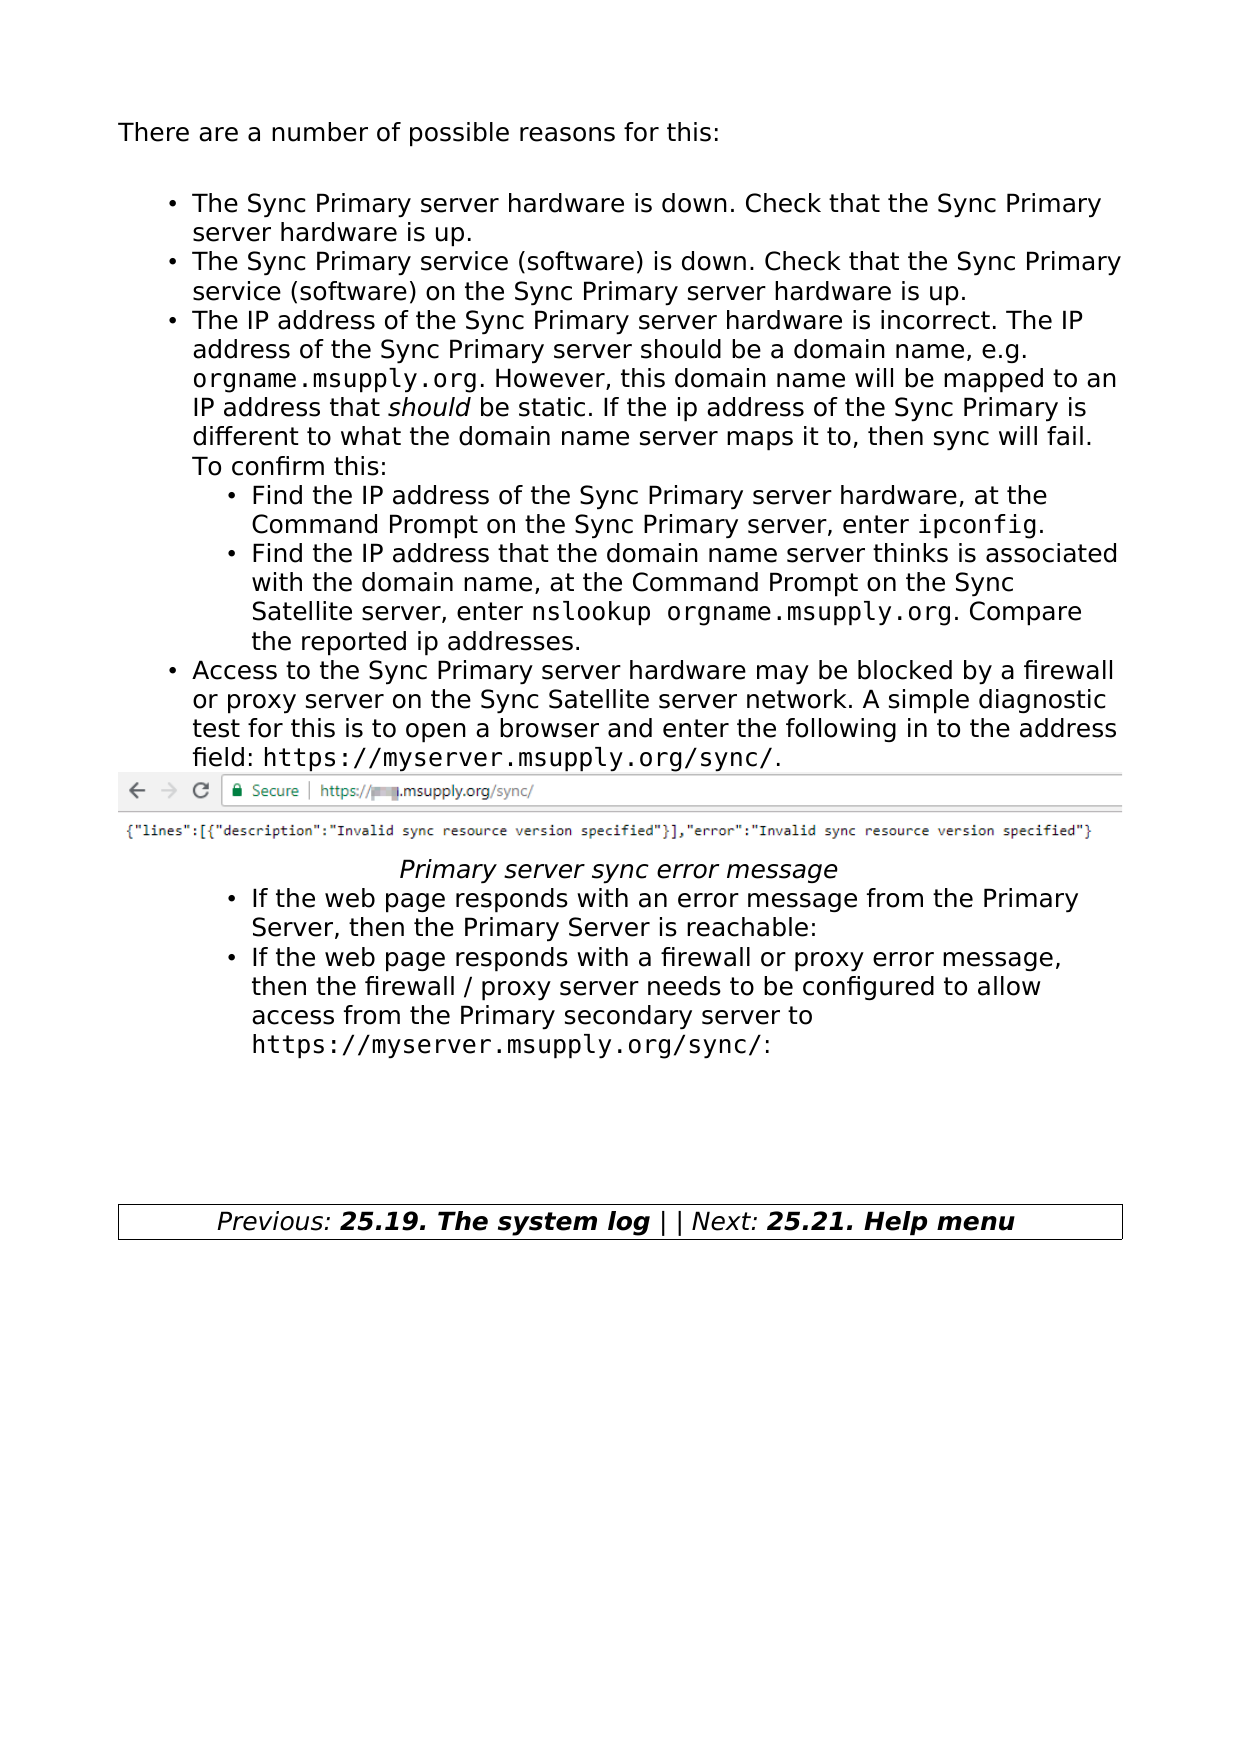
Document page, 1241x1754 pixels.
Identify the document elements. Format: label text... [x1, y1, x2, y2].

picture [118, 772, 1123, 856]
table_header Previous: 25.19. The system log | | Next: 25.21. Help menu [119, 1205, 1122, 1239]
list The Sync Primary service (software) is down. Check that the Sync Primary service (software) on the Sync Primary server hardware is up. [177, 248, 1122, 306]
list If the web page responds with an error message from the Primary Server, then the Primary Server is reachable: [236, 884, 1122, 943]
text There are a number of possible reasons for this: [118, 118, 1122, 147]
list Access to the Sync Primary server hardware may be blocked by a firewall or proxy server on the Sync Satellite server network. A simple diagnostic test for this is to open a browser and enter the following in to the address field: https://myserver.msupply.org/sync/. [177, 656, 1122, 772]
list The Sync Primary server hardware is down. Check that the Sync Primary server hardware is up. [177, 189, 1122, 248]
list The IP address of the Sync Primary server hardware is incorrect. The IP address of the Sync Primary server should be a domain name, e.g. orgname.msupply.org. However, this domain name will be mapped to an IP address that should be static. If the ip address of the Sync Primary is different to what the domain name server maps it to, then sync will fail. To confirm this: [177, 306, 1122, 481]
list Find the IP address that the domain name server thinks is associated with the domain name, at the Command Prompt on the Sync Satellite server, enter nslookup orgname.msupply.org. Compare the reported ip addresses. [236, 539, 1122, 656]
list Primary server sync error message [118, 856, 1122, 884]
list Find the IP address of the Sync Primary server hardware, at the Command Prompt on the Sync Primary server, enter ipconfig. [236, 481, 1122, 539]
list If the web page responds with a firewall or proxy error message, then the firewall / proxy server needs to be configured to allow access from the Primary secondary server to https://myserver.msupply.org/sync/: [236, 943, 1122, 1059]
